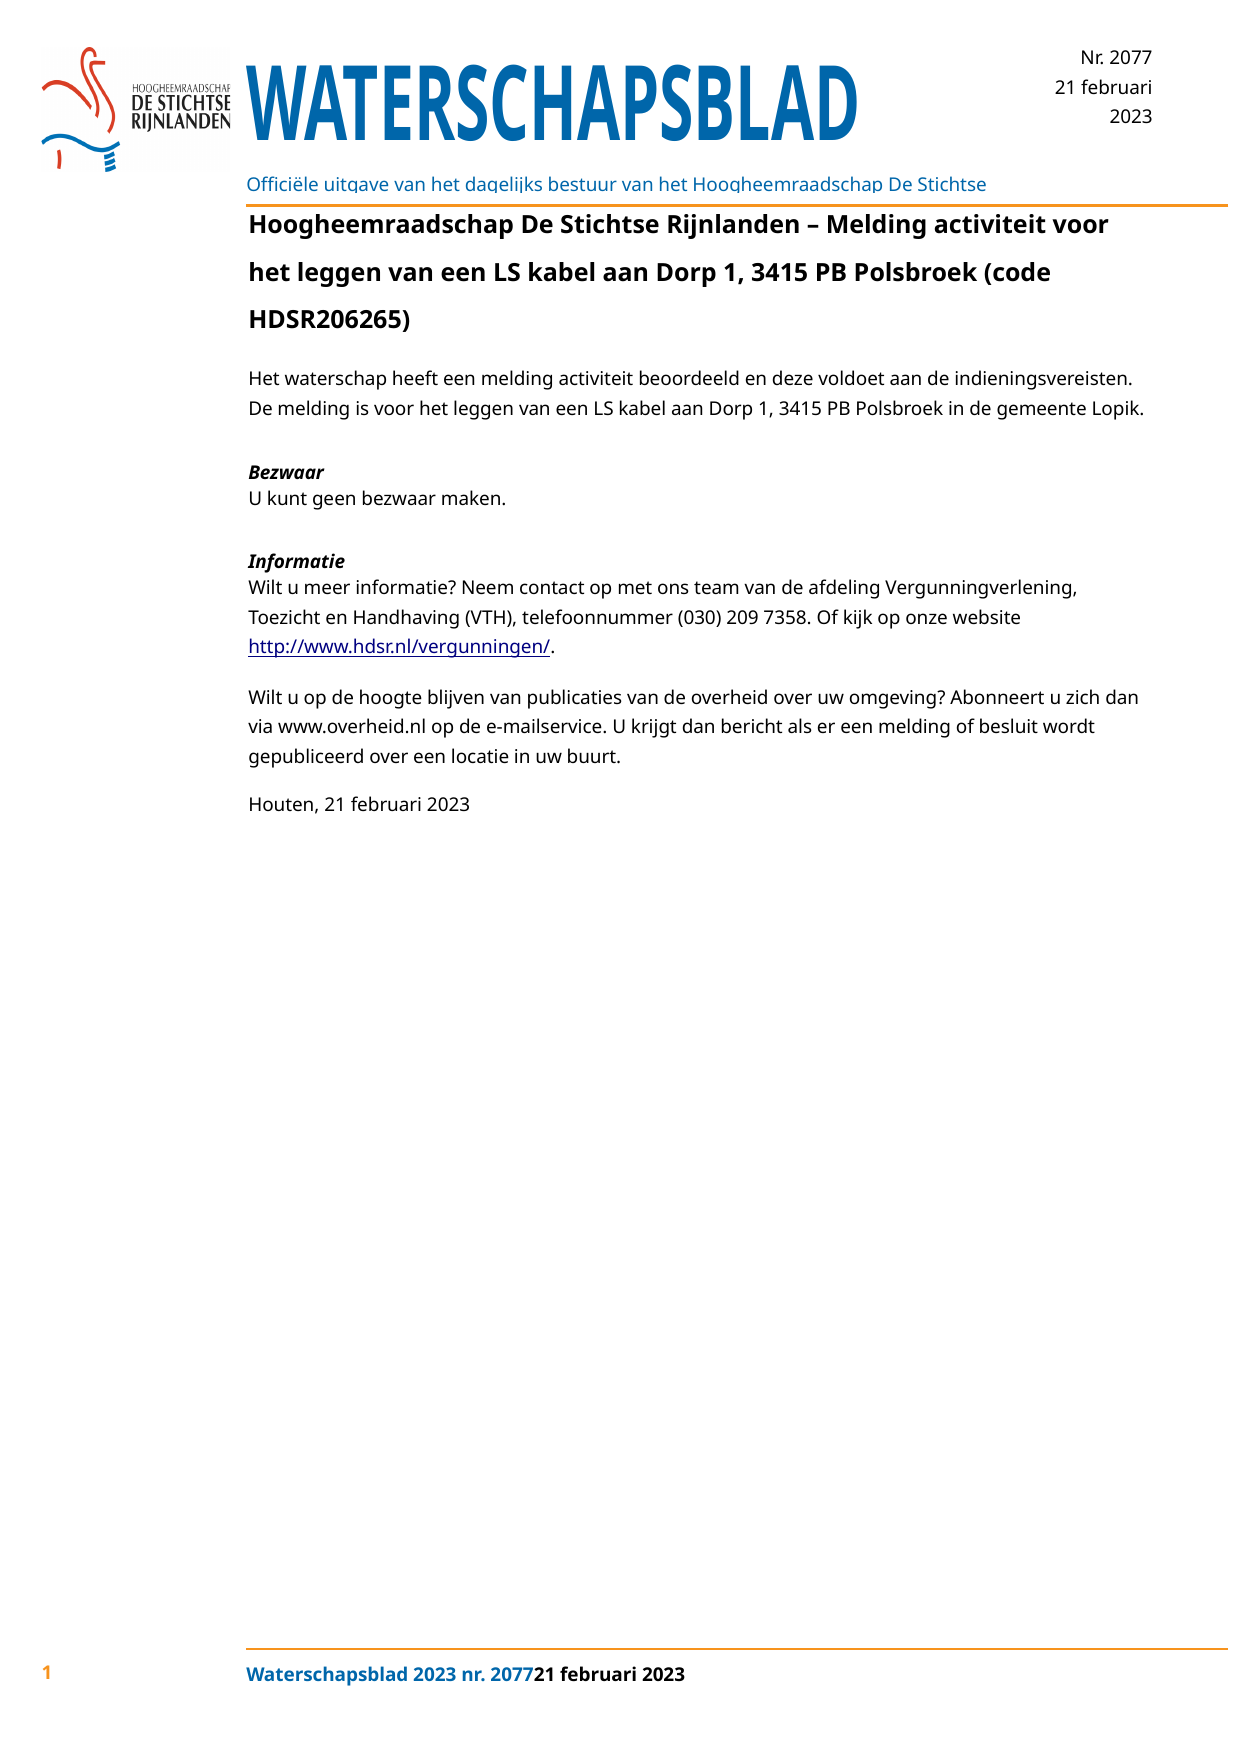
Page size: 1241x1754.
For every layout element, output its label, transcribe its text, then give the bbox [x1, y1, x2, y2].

picture [41, 47, 231, 172]
text Hoogheemraadschap De Stichtse Rijnlanden – Melding activiteit voor het leggen van een LS kabel aan Dorp 1, 3415 PB Polsbroek (code HDSR206265) [248, 207, 1152, 336]
text U kunt geen bezwaar maken. [248, 485, 1152, 511]
text Houten, 21 februari 2023 [248, 791, 1152, 817]
text Het waterschap heeft een melding activiteit beoordeeld en deze voldoet aan de indieningsvereisten. De melding is voor het leggen van een LS kabel aan Dorp 1, 3415 PB Polsbroek in de gemeente Lopik. [248, 366, 1152, 421]
text Wilt u meer informatie? Neem contact op met ons team van de afdeling Vergunningverlening, Toezicht en Handhaving (VTH), telefoonnummer (030) 209 7358. Of kijk op onze website http://www.hdsr.nl/vergunningen/. [248, 574, 1152, 659]
text Bezwaar [248, 459, 1152, 485]
text Wilt u op de hoogte blijven van publicaties van de overheid over uw omgeving? Abonneert u zich dan via www.overheid.nl op de e-mailservice. U krijgt dan bericht als er een melding of besluit wordt gepubliceerd over een locatie in uw buurt. [248, 684, 1152, 769]
text Informatie [248, 549, 1152, 574]
